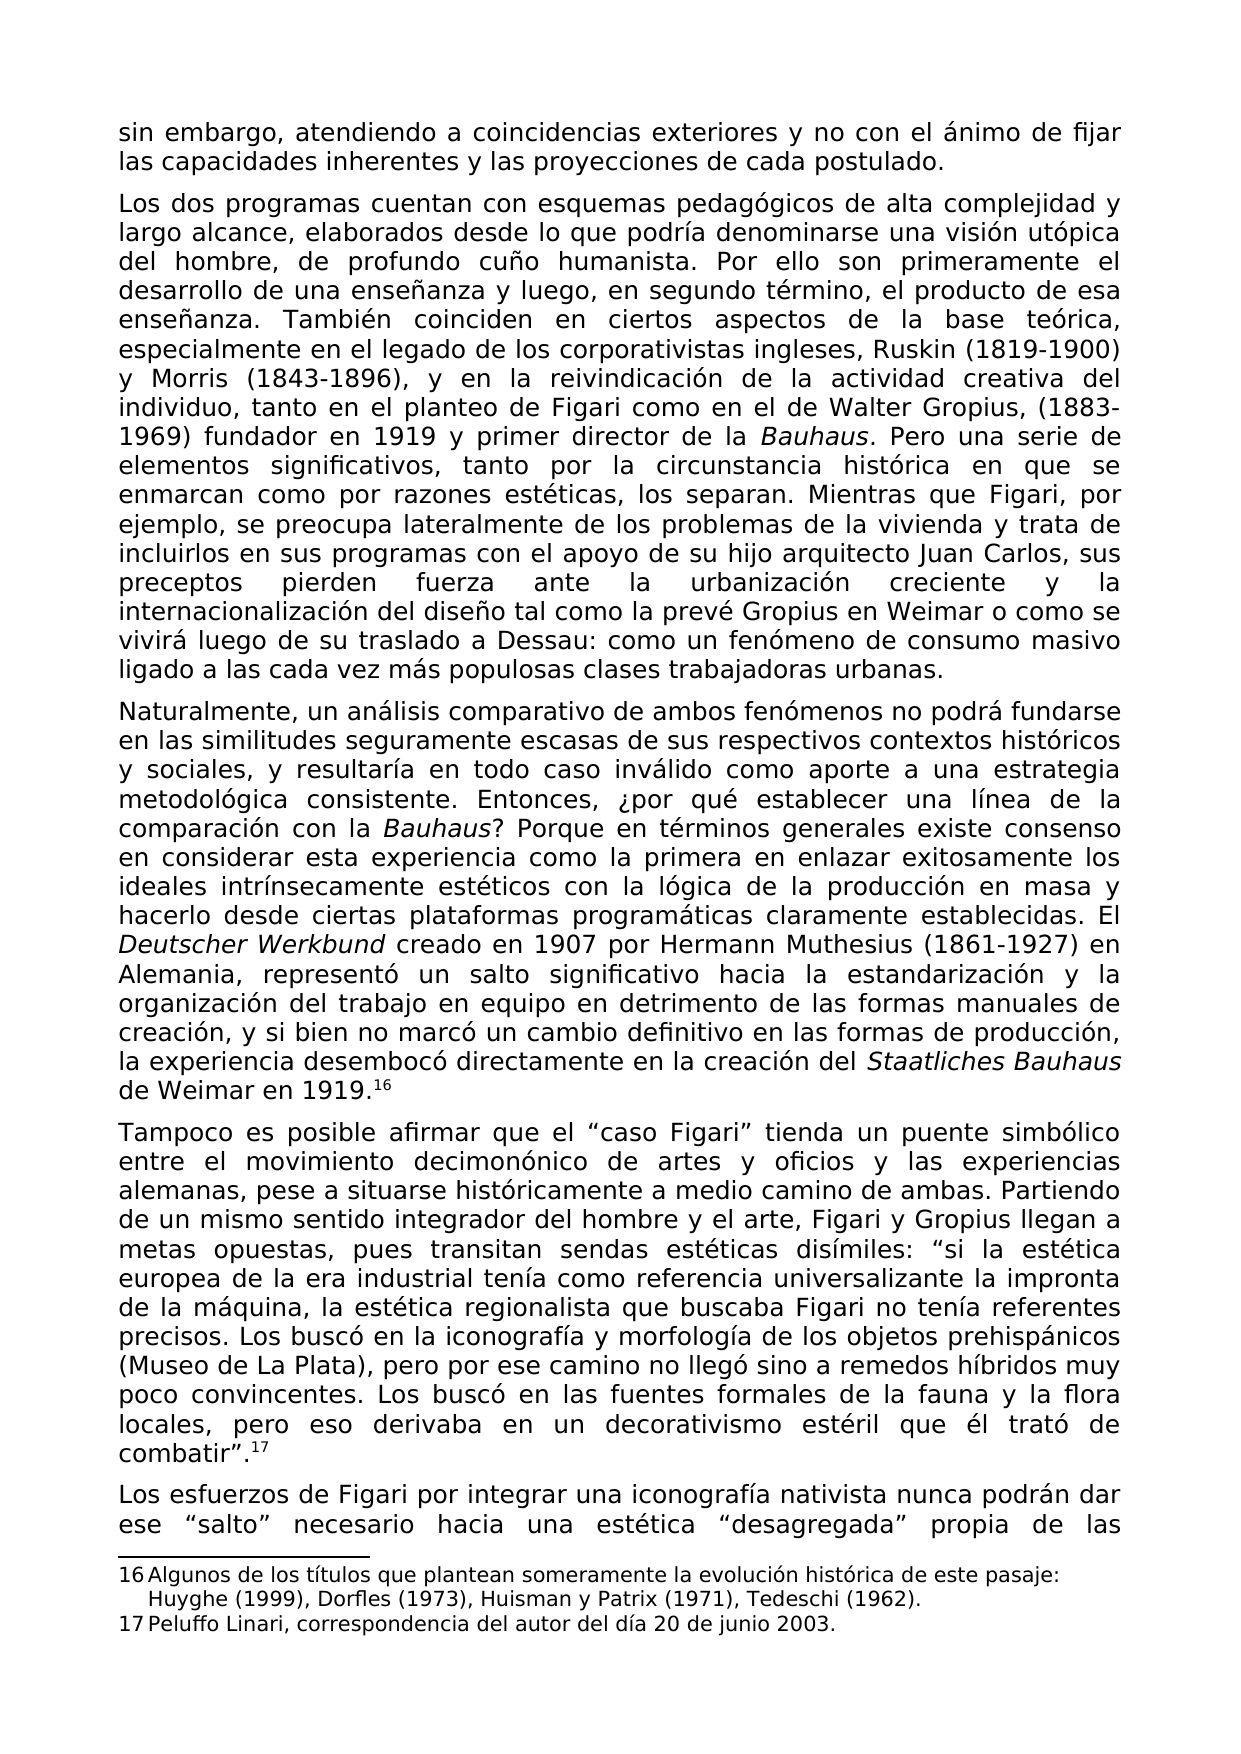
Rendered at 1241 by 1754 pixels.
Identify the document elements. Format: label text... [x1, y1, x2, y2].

text Peluffo Linari, correspondencia del autor del día 20 de junio 2003. [118, 1612, 1122, 1636]
text sin embargo, atendiendo a coincidencias exteriores y no con el ánimo de fijar las capacidades inherentes y las proyecciones de cada postulado. [118, 118, 1122, 176]
text Algunos de los títulos que plantean someramente la evolución histórica de este pasaje: Huyghe (1999), Dorfles (1973), Huisman y Patrix (1971), Tedeschi (1962). [118, 1563, 1122, 1612]
text Naturalmente, un análisis comparativo de ambos fenómenos no podrá fundarse en las similitudes seguramente escasas de sus respectivos contextos históricos y sociales, y resultaría en todo caso inválido como aporte a una estrategia metodológica consistente. Entonces, ¿por qué establecer una línea de la comparación con la Bauhaus? Porque en términos generales existe consenso en considerar esta experiencia como la primera en enlazar exitosamente los ideales intrínsecamente estéticos con la lógica de la producción en masa y hacerlo desde ciertas plataformas programáticas claramente establecidas. El Deutscher Werkbund creado en 1907 por Hermann Muthesius (1861-1927) en Alemania, representó un salto significativo hacia la estandarización y la organización del trabajo en equipo en detrimento de las formas manuales de creación, y si bien no marcó un cambio definitivo en las formas de producción, la experiencia desembocó directamente en la creación del Staatliches Bauhaus de Weimar en 1919. [118, 697, 1122, 1106]
text Los dos programas cuentan con esquemas pedagógicos de alta complejidad y largo alcance, elaborados desde lo que podría denominarse una visión utópica del hombre, de profundo cuño humanista. Por ello son primeramente el desarrollo de una enseñanza y luego, en segundo término, el producto de esa enseñanza. También coinciden en ciertos aspectos de la base teórica, especialmente en el legado de los corporativistas ingleses, Ruskin (1819-1900) y Morris (1843-1896), y en la reivindicación de la actividad creativa del individuo, tanto en el planteo de Figari como en el de Walter Gropius, (1883-1969) fundador en 1919 y primer director de la Bauhaus. Pero una serie de elementos significativos, tanto por la circunstancia histórica en que se enmarcan como por razones estéticas, los separan. Mientras que Figari, por ejemplo, se preocupa lateralmente de los problemas de la vivienda y trata de incluirlos en sus programas con el apoyo de su hijo arquitecto Juan Carlos, sus preceptos pierden fuerza ante la urbanización creciente y la internacionalización del diseño tal como la prevé Gropius en Weimar o como se vivirá luego de su traslado a Dessau: como un fenómeno de consumo masivo ligado a las cada vez más populosas clases trabajadoras urbanas. [118, 189, 1122, 685]
text Tampoco es posible afirmar que el “caso Figari” tienda un puente simbólico entre el movimiento decimonónico de artes y oficios y las experiencias alemanas, pese a situarse históricamente a medio camino de ambas. Partiendo de un mismo sentido integrador del hombre y el arte, Figari y Gropius llegan a metas opuestas, pues transitan sendas estéticas disímiles: “si la estética europea de la era industrial tenía como referencia universalizante la impronta de la máquina, la estética regionalista que buscaba Figari no tenía referentes precisos. Los buscó en la iconografía y morfología de los objetos prehispánicos (Museo de La Plata), pero por ese camino no llegó sino a remedos híbridos muy poco convincentes. Los buscó en las fuentes formales de la fauna y la flora locales, pero eso derivaba en un decorativismo estéril que él trató de combatir”. [118, 1118, 1122, 1468]
text Los esfuerzos de Figari por integrar una iconografía nativista nunca podrán dar ese “salto” necesario hacia una estética “desagregada” propia de las [118, 1481, 1122, 1539]
